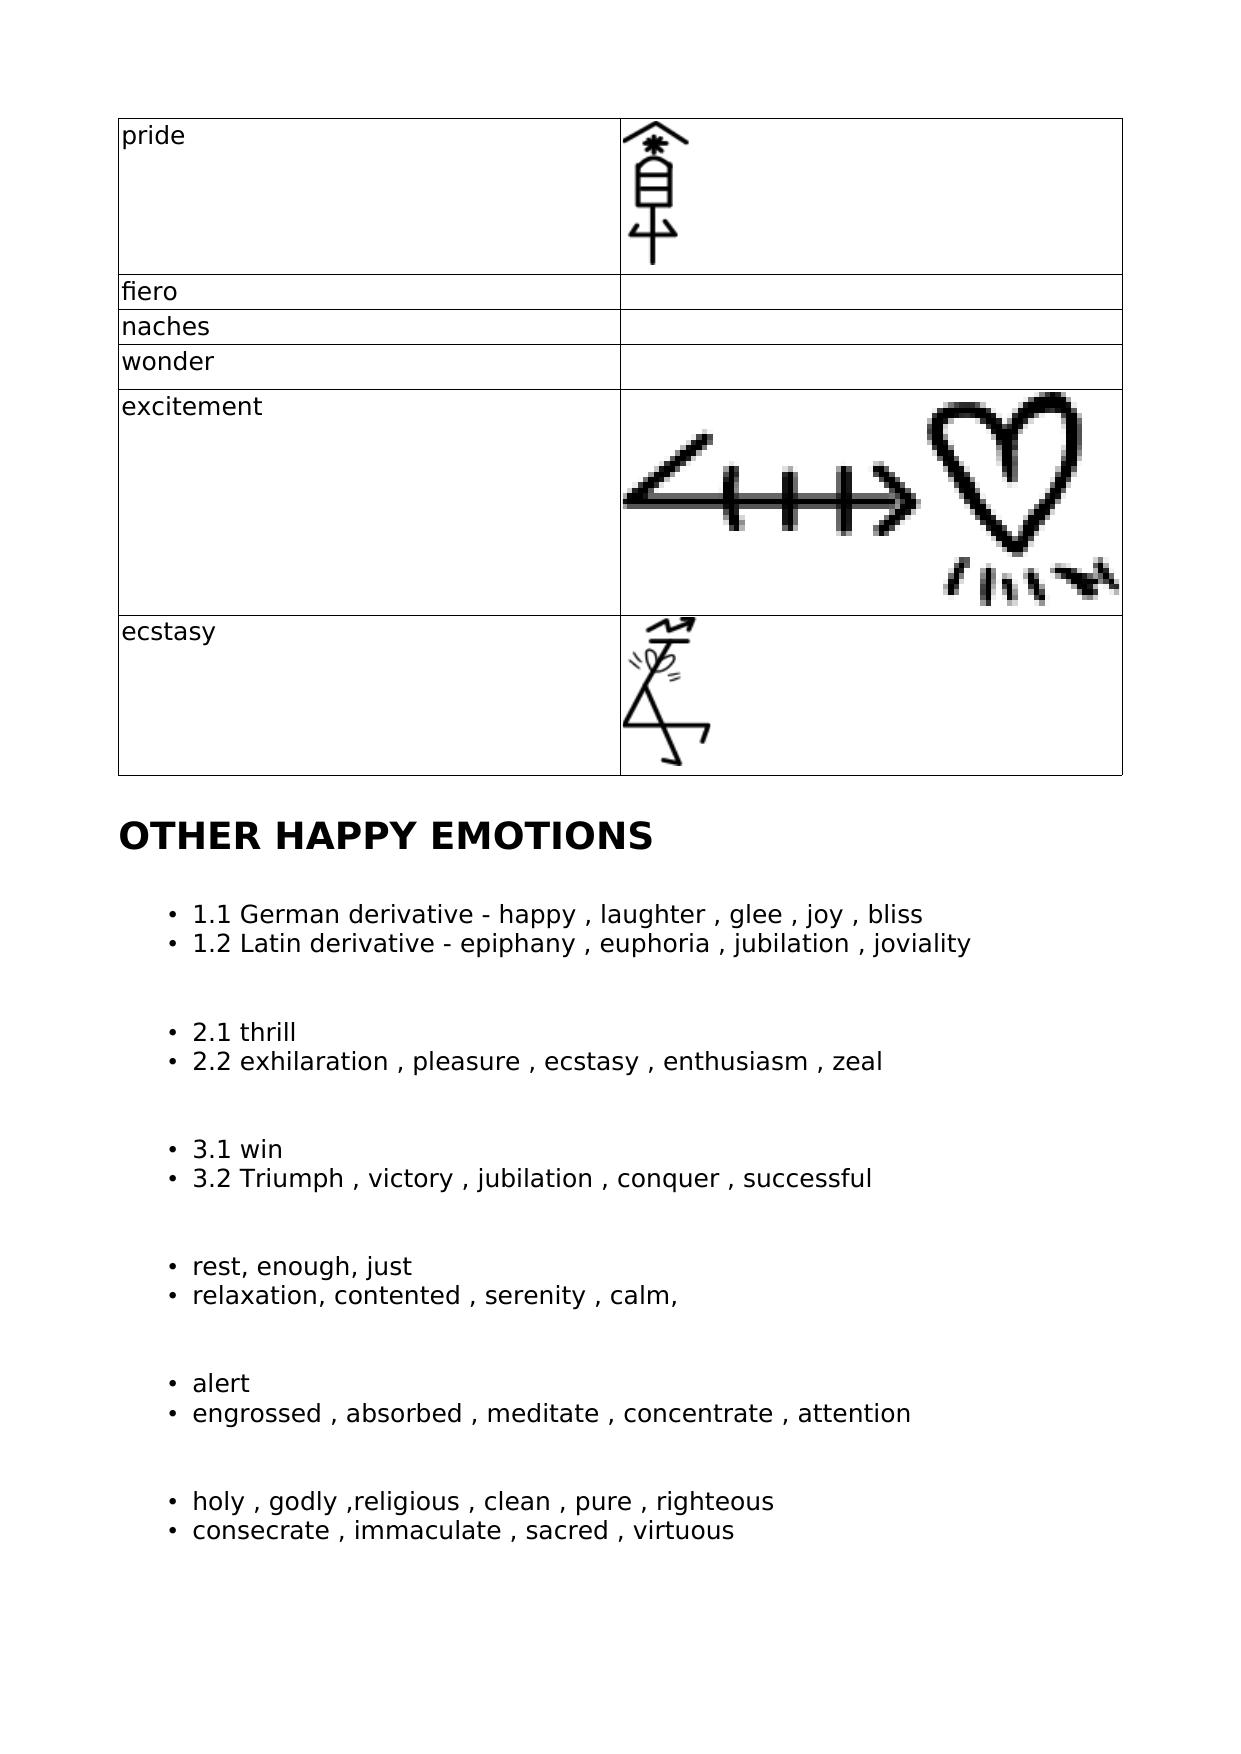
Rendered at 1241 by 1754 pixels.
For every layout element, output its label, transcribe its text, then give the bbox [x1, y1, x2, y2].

table_cell pride [119, 119, 620, 274]
list 3.1 win [177, 1135, 1122, 1164]
table_cell [621, 345, 1122, 389]
list 2.2 exhilaration , pleasure , ecstasy , enthusiasm , zeal [177, 1047, 1122, 1076]
table_cell [621, 275, 1122, 309]
list consecrate , immaculate , sacred , virtuous [177, 1516, 1122, 1545]
list 2.1 thrill [177, 1018, 1122, 1047]
list engrossed , absorbed , meditate , concentrate , attention [177, 1399, 1122, 1428]
table_cell [621, 616, 1122, 775]
picture [622, 121, 689, 265]
table_cell naches [119, 310, 620, 344]
table_cell ecstasy [119, 616, 620, 775]
subtitle OTHER HAPPY EMOTIONS [118, 815, 1122, 858]
table_cell wonder [119, 345, 620, 389]
list holy , godly ,religious , clean , pure , righteous [177, 1487, 1122, 1516]
list 3.2 Triumph , victory , jubilation , conquer , successful [177, 1164, 1122, 1193]
list 1.2 Latin derivative - epiphany , euphoria , jubilation , joviality [177, 929, 1122, 959]
picture [622, 392, 1120, 606]
table_cell excitement [119, 390, 620, 614]
list relaxation, contented , serenity , calm, [177, 1281, 1122, 1311]
table_cell fiero [119, 275, 620, 309]
list alert [177, 1369, 1122, 1399]
picture [622, 617, 711, 766]
table_cell [621, 310, 1122, 344]
list 1.1 German derivative - happy , laughter , glee , joy , bliss [177, 900, 1122, 929]
list rest, enough, just [177, 1252, 1122, 1281]
table_cell [621, 119, 1122, 274]
table_cell [621, 390, 1122, 614]
